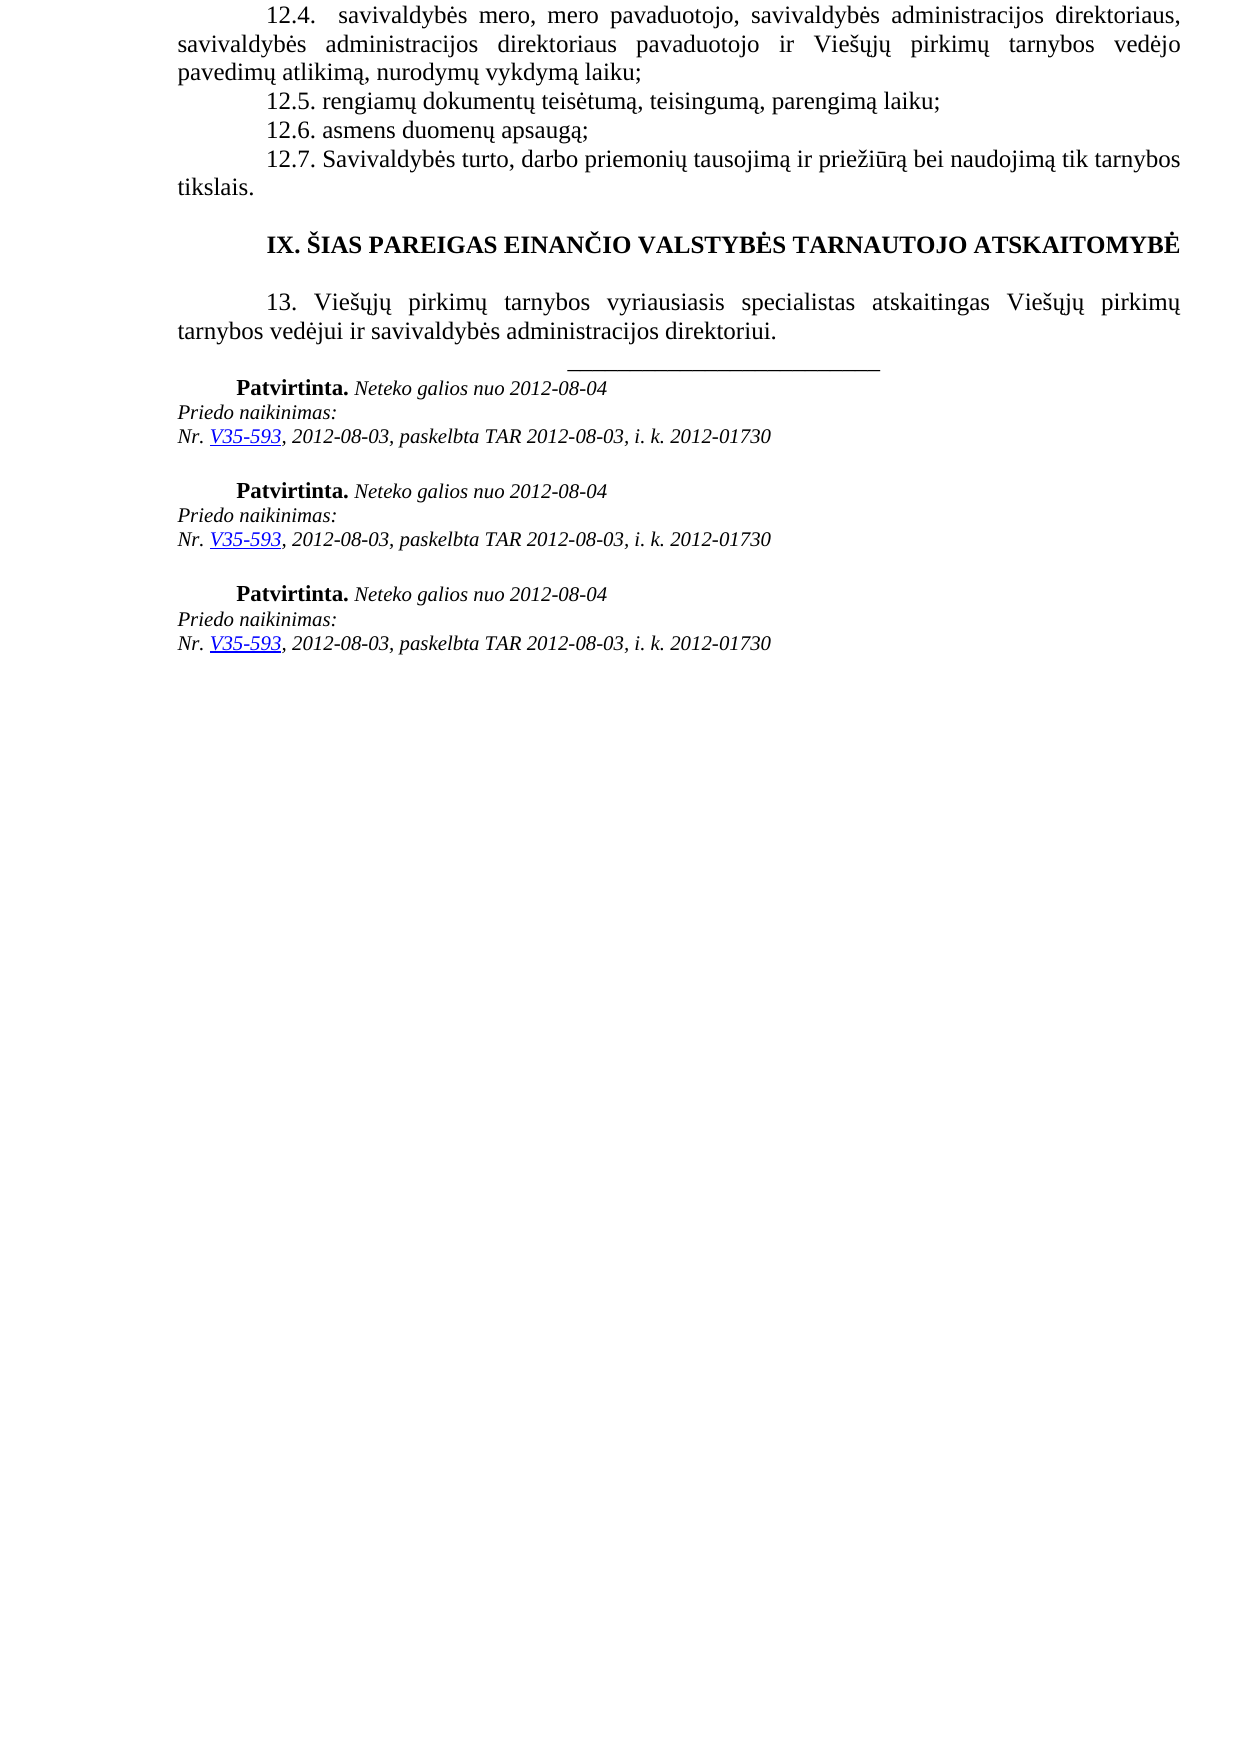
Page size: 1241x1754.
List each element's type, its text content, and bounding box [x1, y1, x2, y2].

text 12.6. asmens duomenų apsaugą; [177, 115, 1181, 144]
text 12.5. rengiamų dokumentų teisėtumą, teisingumą, parengimą laiku; [177, 86, 1181, 115]
text Nr. V35-593, 2012-08-03, paskelbta TAR 2012-08-03, i. k. 2012-01730 [177, 527, 1181, 551]
text 12.4. savivaldybės mero, mero pavaduotojo, savivaldybės administracijos direktoriaus, savivaldybės administracijos direktoriaus pavaduotojo ir Viešųjų pirkimų tarnybos vedėjo pavedimų atlikimą, nurodymų vykdymą laiku; [177, 0, 1181, 86]
text IX. ŠIAS PAREIGAS EINANČIO VALSTYBĖS TARNAUTOJO ATSKAITOMYBĖ [177, 230, 1181, 259]
text Priedo naikinimas: [177, 503, 1181, 527]
text Patvirtinta. Neteko galios nuo 2012-08-04 [177, 580, 1181, 607]
text _________________________ [177, 345, 1181, 374]
text 13. Viešųjų pirkimų tarnybos vyriausiasis specialistas atskaitingas Viešųjų pirkimų tarnybos vedėjui ir savivaldybės administracijos direktoriui. [177, 287, 1181, 345]
text Patvirtinta. Neteko galios nuo 2012-08-04 [177, 374, 1181, 400]
text Nr. V35-593, 2012-08-03, paskelbta TAR 2012-08-03, i. k. 2012-01730 [177, 631, 1181, 655]
text Priedo naikinimas: [177, 400, 1181, 424]
text Nr. V35-593, 2012-08-03, paskelbta TAR 2012-08-03, i. k. 2012-01730 [177, 424, 1181, 448]
text Patvirtinta. Neteko galios nuo 2012-08-04 [177, 477, 1181, 503]
text Priedo naikinimas: [177, 607, 1181, 631]
text 12.7. Savivaldybės turto, darbo priemonių tausojimą ir priežiūrą bei naudojimą tik tarnybos tikslais. [177, 144, 1181, 201]
